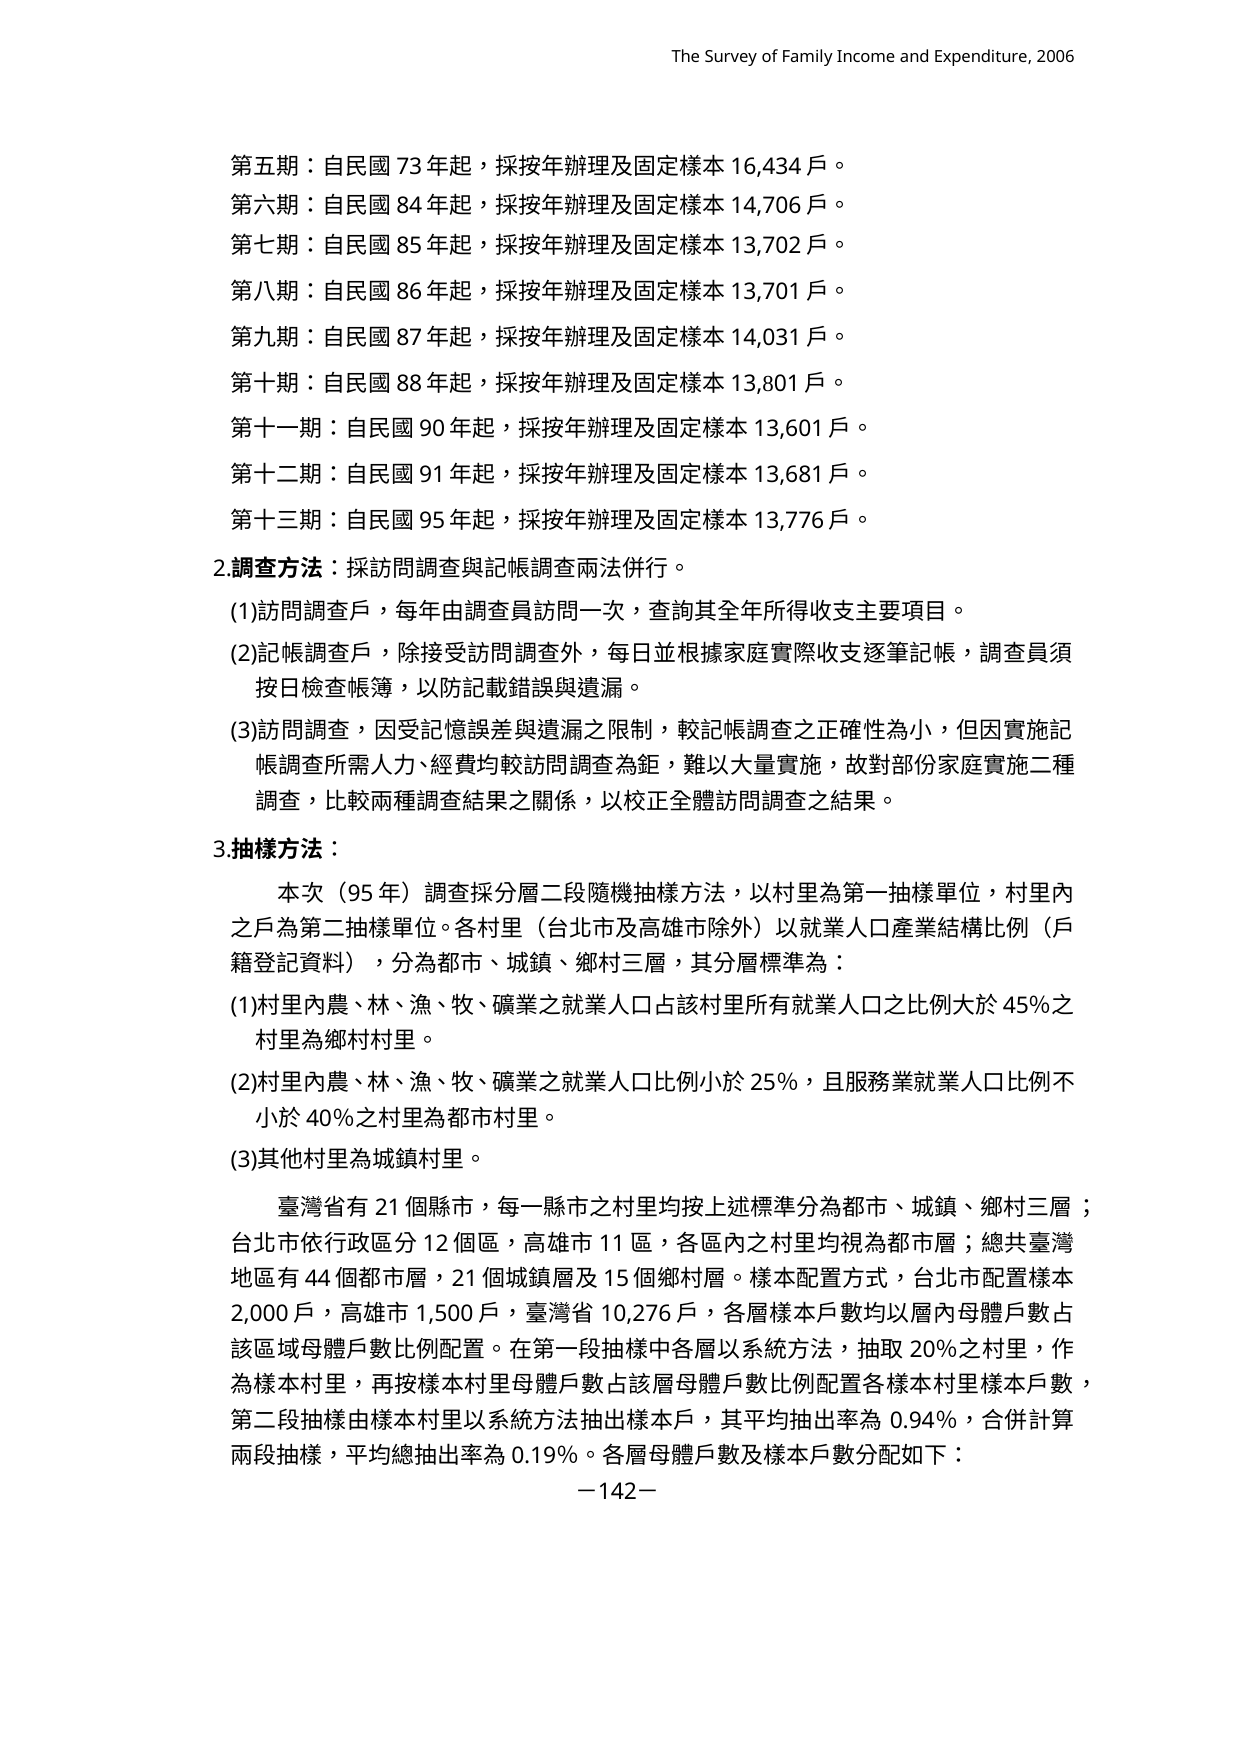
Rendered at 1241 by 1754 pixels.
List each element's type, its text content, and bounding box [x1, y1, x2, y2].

text 第十二期：自民國91年起，採按年辦理及固定樣本13,681戶。 [230, 456, 1075, 489]
text 第六期：自民國84年起，採按年辦理及固定樣本14,706戶。 [230, 187, 1075, 221]
text (1)村里內農、林、漁、牧、礦業之就業人口占該村里所有就業人口之比例大於45％之村里為鄉村村里。 [230, 985, 1075, 1056]
text 臺灣省有21個縣市，每一縣市之村里均按上述標準分為都市、城鎮、鄉村三層；台北市依行政區分12個區，高雄市11區，各區內之村里均視為都市層；總共臺灣地區有44個都市層，21個城鎮層及15個鄉村層。樣本配置方式，台北市配置樣本2,000戶，高雄市1,500戶，臺灣省10,276戶，各層樣本戶數均以層內母體戶數占該區域母體戶數比例配置。在第一段抽樣中各層以系統方法，抽取20％之村里，作為樣本村里，再按樣本村里母體戶數占該層母體戶數比例配置各樣本村里樣本戶數，第二段抽樣由樣本村里以系統方法抽出樣本戶，其平均抽出率為0.94％，合併計算兩段抽樣，平均總抽出率為0.19％。各層母體戶數及樣本戶數分配如下： [230, 1187, 1075, 1471]
text 第八期：自民國86年起，採按年辦理及固定樣本13,701戶。 [230, 273, 1075, 306]
text 第五期：自民國73年起，採按年辦理及固定樣本16,434戶。 [230, 148, 1075, 181]
text 第九期：自民國87年起，採按年辦理及固定樣本14,031戶。 [230, 318, 1075, 352]
text (3)訪問調查，因受記憶誤差與遺漏之限制，較記帳調查之正確性為小，但因實施記帳調查所需人力、經費均較訪問調查為鉅，難以大量實施，故對部份家庭實施二種調查，比較兩種調查結果之關係，以校正全體訪問調查之結果。 [230, 710, 1075, 816]
text 第十期：自民國88年起，採按年辦理及固定樣本13,01戶。 [230, 364, 1075, 398]
text 第七期：自民國85年起，採按年辦理及固定樣本13,702戶。 [230, 227, 1075, 260]
text (2)村里內農、林、漁、牧、礦業之就業人口比例小於25％，且服務業就業人口比例不小於40％之村里為都市村里。 [230, 1062, 1075, 1133]
text (1)訪問調查戶，每年由調查員訪問一次，查詢其全年所得收支主要項目。 [230, 591, 1075, 627]
text 本次（95年）調查採分層二段隨機抽樣方法，以村里為第一抽樣單位，村里內之戶為第二抽樣單位。各村里（台北市及高雄市除外）以就業人口產業結構比例（戶籍登記資料），分為都市、城鎮、鄉村三層，其分層標準為： [230, 873, 1075, 979]
text 第十三期：自民國95年起，採按年辦理及固定樣本13,776戶。 [230, 502, 1075, 535]
text 3.抽樣方法： [213, 829, 1075, 864]
text 第十一期：自民國90年起，採按年辦理及固定樣本13,601戶。 [230, 410, 1075, 443]
text (2)記帳調查戶，除接受訪問調查外，每日並根據家庭實際收支逐筆記帳，調查員須按日檢查帳簿，以防記載錯誤與遺漏。 [230, 633, 1075, 704]
text 2.調查方法：採訪問調查與記帳調查兩法併行。 [213, 548, 1075, 583]
text (3)其他村里為城鎮村里。 [230, 1139, 1075, 1175]
